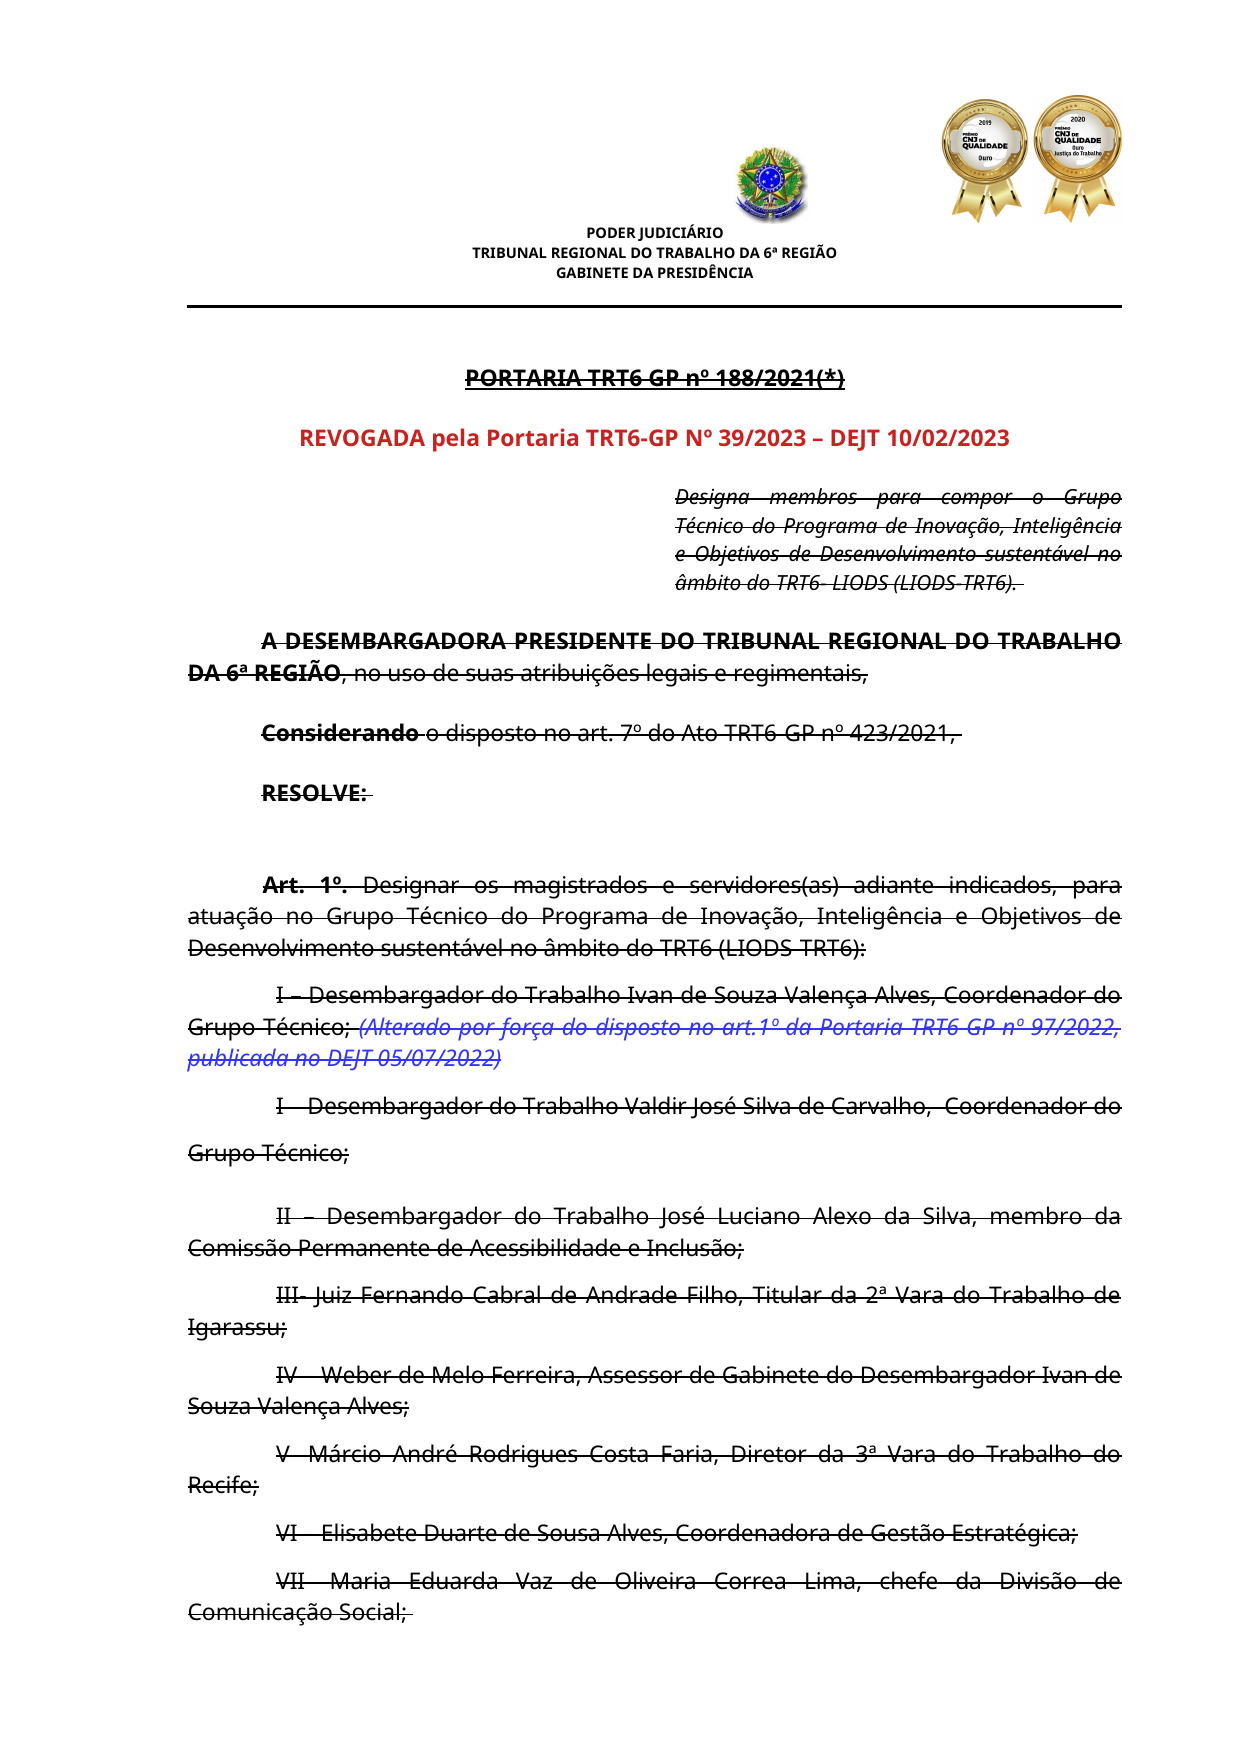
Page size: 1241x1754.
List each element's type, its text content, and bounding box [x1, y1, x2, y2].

text I – Desembargador do Trabalho Ivan de Souza Valença Alves, Coordenador do Grupo Técnico; (Alterado por força do disposto no art.1º da Portaria TRT6-GP nº 97/2022, publicada no DEJT 05/07/2022) [187, 979, 1122, 1073]
text Designa membros para compor o Grupo Técnico do Programa de Inovação, Inteligência e Objetivos de Desenvolvimento sustentável no âmbito do TRT6- LIODS (LIODS-TRT6). [675, 482, 1122, 498]
text Designa membros para compor o Grupo Técnico do Programa de Inovação, Inteligência e Objetivos de Desenvolvimento sustentável no âmbito do TRT6- LIODS (LIODS-TRT6). [675, 557, 1122, 596]
text Considerando o disposto no art. 7º do Ato TRT6-GP nº 423/2021, [187, 717, 1122, 748]
text I – Desembargador do Trabalho Valdir José Silva de Carvalho, Coordenador do Grupo Técnico; [187, 1090, 1122, 1168]
text Art. 1º. Designar os magistrados e servidores(as) adiante indicados, para atuação no Grupo Técnico do Programa de Inovação, Inteligência e Objetivos de Desenvolvimento sustentável no âmbito do TRT6 (LIODS-TRT6): [187, 919, 1122, 963]
text VI – Elisabete Duarte de Sousa Alves, Coordenadora de Gestão Estratégica; [187, 1517, 1122, 1548]
text VII- Maria Eduarda Vaz de Oliveira Correa Lima, chefe da Divisão de Comunicação Social; [187, 1565, 1122, 1627]
text A DESEMBARGADORA PRESIDENTE DO TRIBUNAL REGIONAL DO TRABALHO DA 6ª REGIÃO, no uso de suas atribuições legais e regimentais, [187, 625, 1122, 688]
picture [1033, 95, 1123, 224]
text Art. 1º. Designar os magistrados e servidores(as) adiante indicados, para atuação no Grupo Técnico do Programa de Inovação, Inteligência e Objetivos de Desenvolvimento sustentável no âmbito do TRT6 (LIODS-TRT6): [187, 869, 1122, 918]
text III- Juiz Fernando Cabral de Andrade Filho, Titular da 2ª Vara do Trabalho de Igarassu; [187, 1279, 1122, 1342]
text REVOGADA pela Portaria TRT6-GP Nº 39/2023 – DEJT 10/02/2023 [187, 422, 1122, 453]
text PORTARIA TRT6 GP nº 188/2021(*) [187, 361, 1122, 393]
text V- Márcio André Rodrigues Costa Faria, Diretor da 3ª Vara do Trabalho do Recife; [187, 1438, 1122, 1500]
picture [733, 147, 809, 224]
picture [941, 98, 1029, 224]
text IV – Weber de Melo Ferreira, Assessor de Gabinete do Desembargador Ivan de Souza Valença Alves; [187, 1358, 1122, 1421]
text RESOLVE: [187, 777, 1122, 808]
text Designa membros para compor o Grupo Técnico do Programa de Inovação, Inteligência e Objetivos de Desenvolvimento sustentável no âmbito do TRT6- LIODS (LIODS-TRT6). [675, 500, 1122, 527]
text Designa membros para compor o Grupo Técnico do Programa de Inovação, Inteligência e Objetivos de Desenvolvimento sustentável no âmbito do TRT6- LIODS (LIODS-TRT6). [675, 528, 1122, 555]
text II – Desembargador do Trabalho José Luciano Alexo da Silva, membro da Comissão Permanente de Acessibilidade e Inclusão; [187, 1200, 1122, 1263]
